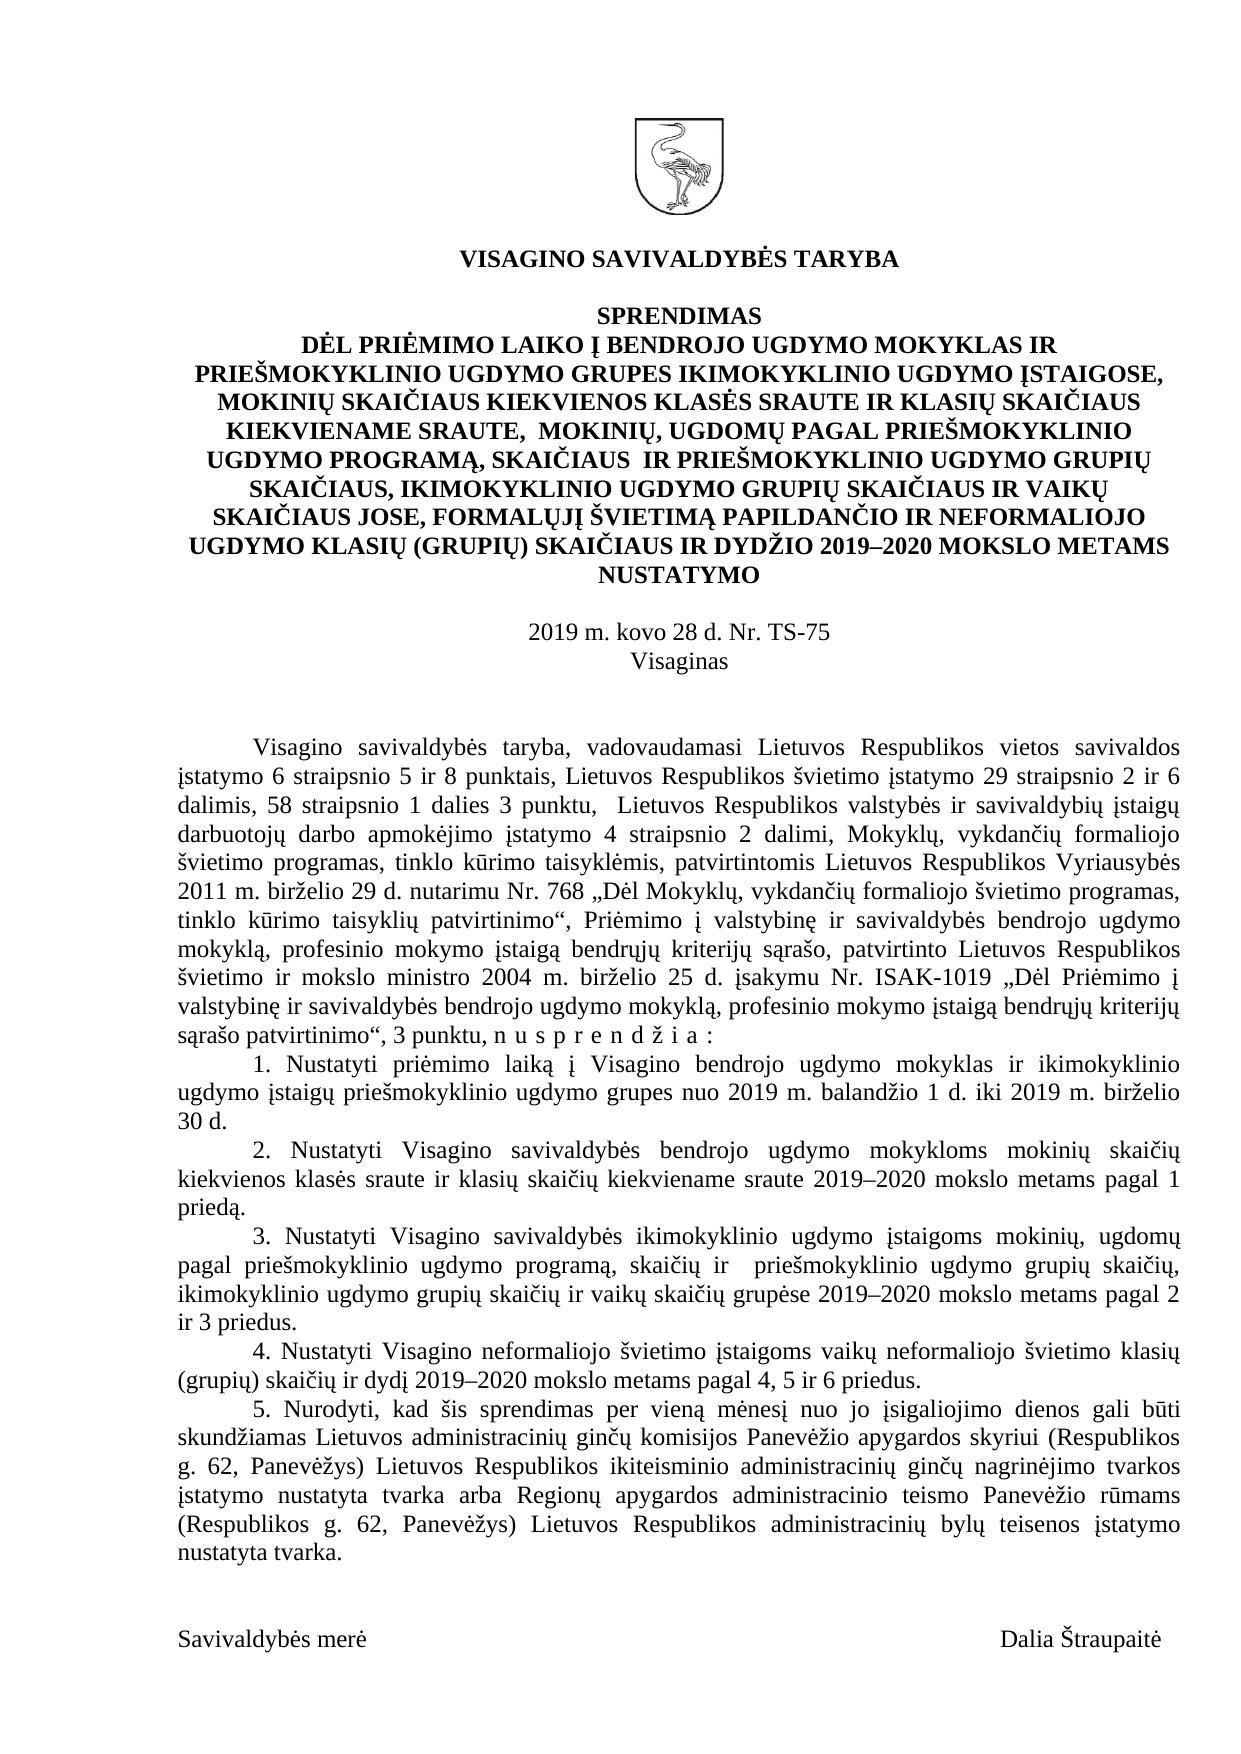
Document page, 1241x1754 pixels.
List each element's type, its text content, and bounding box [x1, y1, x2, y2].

text Savivaldybės merė Dalia Štraupaitė [177, 1624, 1181, 1652]
text Visaginas [177, 646, 1181, 675]
text 2. Nustatyti Visagino savivaldybės bendrojo ugdymo mokykloms mokinių skaičių kiekvienos klasės sraute ir klasių skaičių kiekviename sraute 2019–2020 mokslo metams pagal 1 priedą. [177, 1135, 1181, 1221]
text Visagino savivaldybės taryba [177, 244, 1181, 272]
text sprendimas [177, 301, 1181, 330]
text 4. Nustatyti Visagino neformaliojo švietimo įstaigoms vaikų neformaliojo švietimo klasių (grupių) skaičių ir dydį 2019–2020 mokslo metams pagal 4, 5 ir 6 priedus. [177, 1336, 1181, 1394]
text 3. Nustatyti Visagino savivaldybės ikimokyklinio ugdymo įstaigoms mokinių, ugdomų pagal priešmokyklinio ugdymo programą, skaičių ir priešmokyklinio ugdymo grupių skaičių, ikimokyklinio ugdymo grupių skaičių ir vaikų skaičių grupėse 2019–2020 mokslo metams pagal 2 ir 3 priedus. [177, 1221, 1181, 1336]
text 2019 m. kovo 28 d. Nr. TS-75 [177, 617, 1181, 646]
text DĖL PRIĖMIMO LAIKO Į BENDROJO UGDYMO MOKYKLAS IR PRIEŠMOKYKLINIO UGDYMO GRUPES IKIMOKYKLINIO UGDYMO ĮSTAIGOSE, MOKINIŲ SKAIČIAUS KIEKVIENOS KLASĖS SRAUTE IR KLASIŲ SKAIČIAUS KIEKVIENAME SRAUTE, MOKINIŲ, UGDOMŲ PAGAL PRIEŠMOKYKLINIO UGDYMO PROGRAMĄ, SKAIČIAUS IR PRIEŠMOKYKLINIO UGDYMO GRUPIŲ SKAIČIAUS, IKIMOKYKLINIO UGDYMO GRUPIŲ SKAIČIAUS IR VAIKŲ SKAIČIAUS JOSE, FORMALŲJĮ ŠVIETIMĄ PAPILDANČIO IR NEFORMALIOJO UGDYMO KLASIŲ (GRUPIŲ) SKAIČIAUS IR DYDŽIO 2019–2020 MOKSLO METAMS NUSTATYMO [177, 330, 1181, 589]
text Visagino savivaldybės taryba, vadovaudamasi Lietuvos Respublikos vietos savivaldos įstatymo 6 straipsnio 5 ir 8 punktais, Lietuvos Respublikos švietimo įstatymo 29 straipsnio 2 ir 6 dalimis, 58 straipsnio 1 dalies 3 punktu, Lietuvos Respublikos valstybės ir savivaldybių įstaigų darbuotojų darbo apmokėjimo įstatymo 4 straipsnio 2 dalimi, Mokyklų, vykdančių formaliojo švietimo programas, tinklo kūrimo taisyklėmis, patvirtintomis Lietuvos Respublikos Vyriausybės 2011 m. birželio 29 d. nutarimu Nr. 768 „Dėl Mokyklų, vykdančių formaliojo švietimo programas, tinklo kūrimo taisyklių patvirtinimo“, Priėmimo į valstybinę ir savivaldybės bendrojo ugdymo mokyklą, profesinio mokymo įstaigą bendrųjų kriterijų sąrašo, patvirtinto Lietuvos Respublikos švietimo ir mokslo ministro 2004 m. birželio 25 d. įsakymu Nr. ISAK-1019 „Dėl Priėmimo į valstybinę ir savivaldybės bendrojo ugdymo mokyklą, profesinio mokymo įstaigą bendrųjų kriterijų sąrašo patvirtinimo“, 3 punktu, nusprendžia: [177, 732, 1181, 1049]
text 1. Nustatyti priėmimo laiką į Visagino bendrojo ugdymo mokyklas ir ikimokyklinio ugdymo įstaigų priešmokyklinio ugdymo grupes nuo 2019 m. balandžio 1 d. iki 2019 m. birželio 30 d. [177, 1049, 1181, 1135]
text 5. Nurodyti, kad šis sprendimas per vieną mėnesį nuo jo įsigaliojimo dienos gali būti skundžiamas Lietuvos administracinių ginčų komisijos Panevėžio apygardos skyriui (Respublikos g. 62, Panevėžys) Lietuvos Respublikos ikiteisminio administracinių ginčų nagrinėjimo tvarkos įstatymo nustatyta tvarka arba Regionų apygardos administracinio teismo Panevėžio rūmams (Respublikos g. 62, Panevėžys) Lietuvos Respublikos administracinių bylų teisenos įstatymo nustatyta tvarka. [177, 1394, 1181, 1566]
